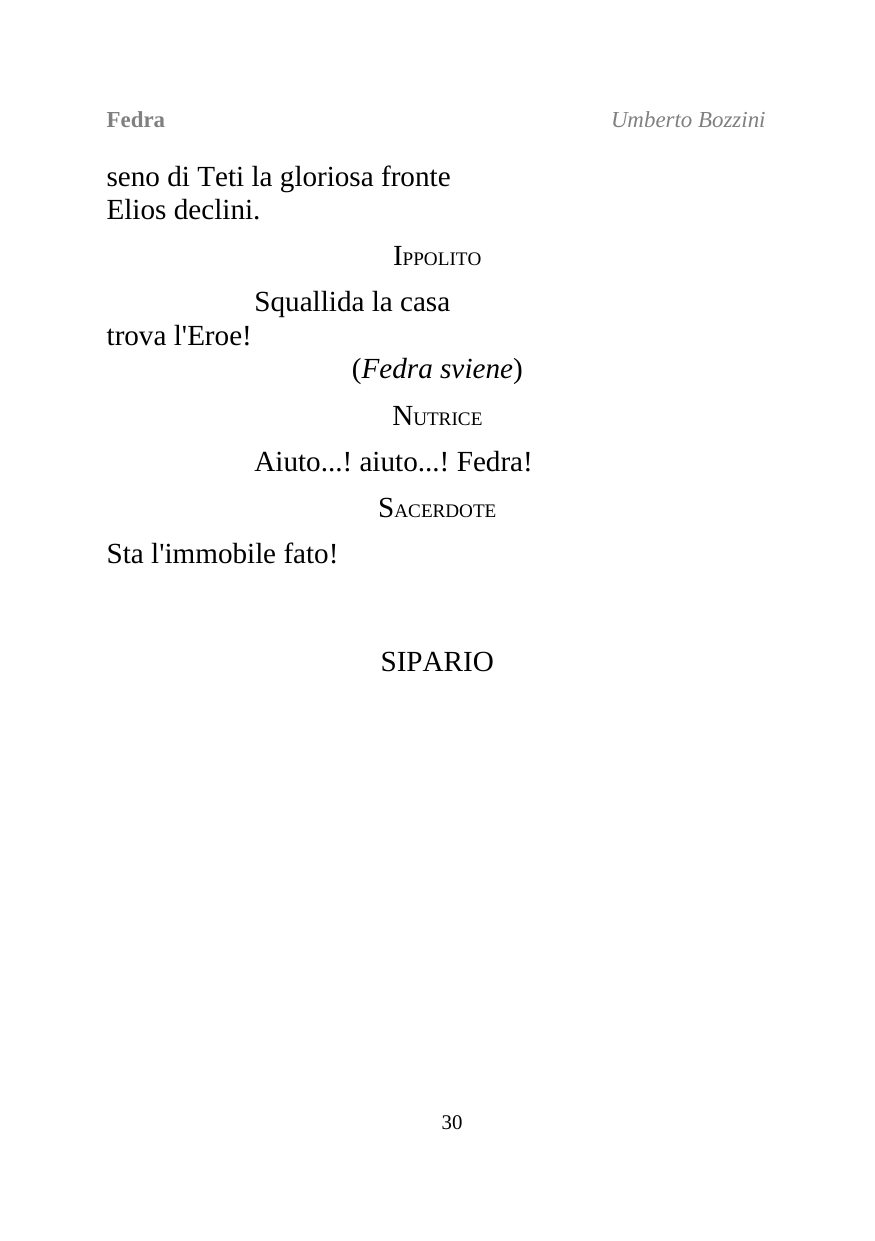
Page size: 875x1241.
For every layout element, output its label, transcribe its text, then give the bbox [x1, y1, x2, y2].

text Sacerdote [106, 490, 768, 523]
text Aiuto...! aiuto...! Fedra! [106, 444, 768, 477]
text Squallida la casa trova l'Eroe! [106, 284, 768, 352]
text SIPARIO [106, 644, 768, 678]
text (Fedra sviene) [106, 352, 768, 385]
text Nutrice [106, 398, 768, 431]
text seno di Teti la gloriosa fronte Elios declini. [106, 159, 768, 226]
text Ippolito [106, 238, 768, 272]
text Sta l'immobile fato! [106, 536, 768, 569]
